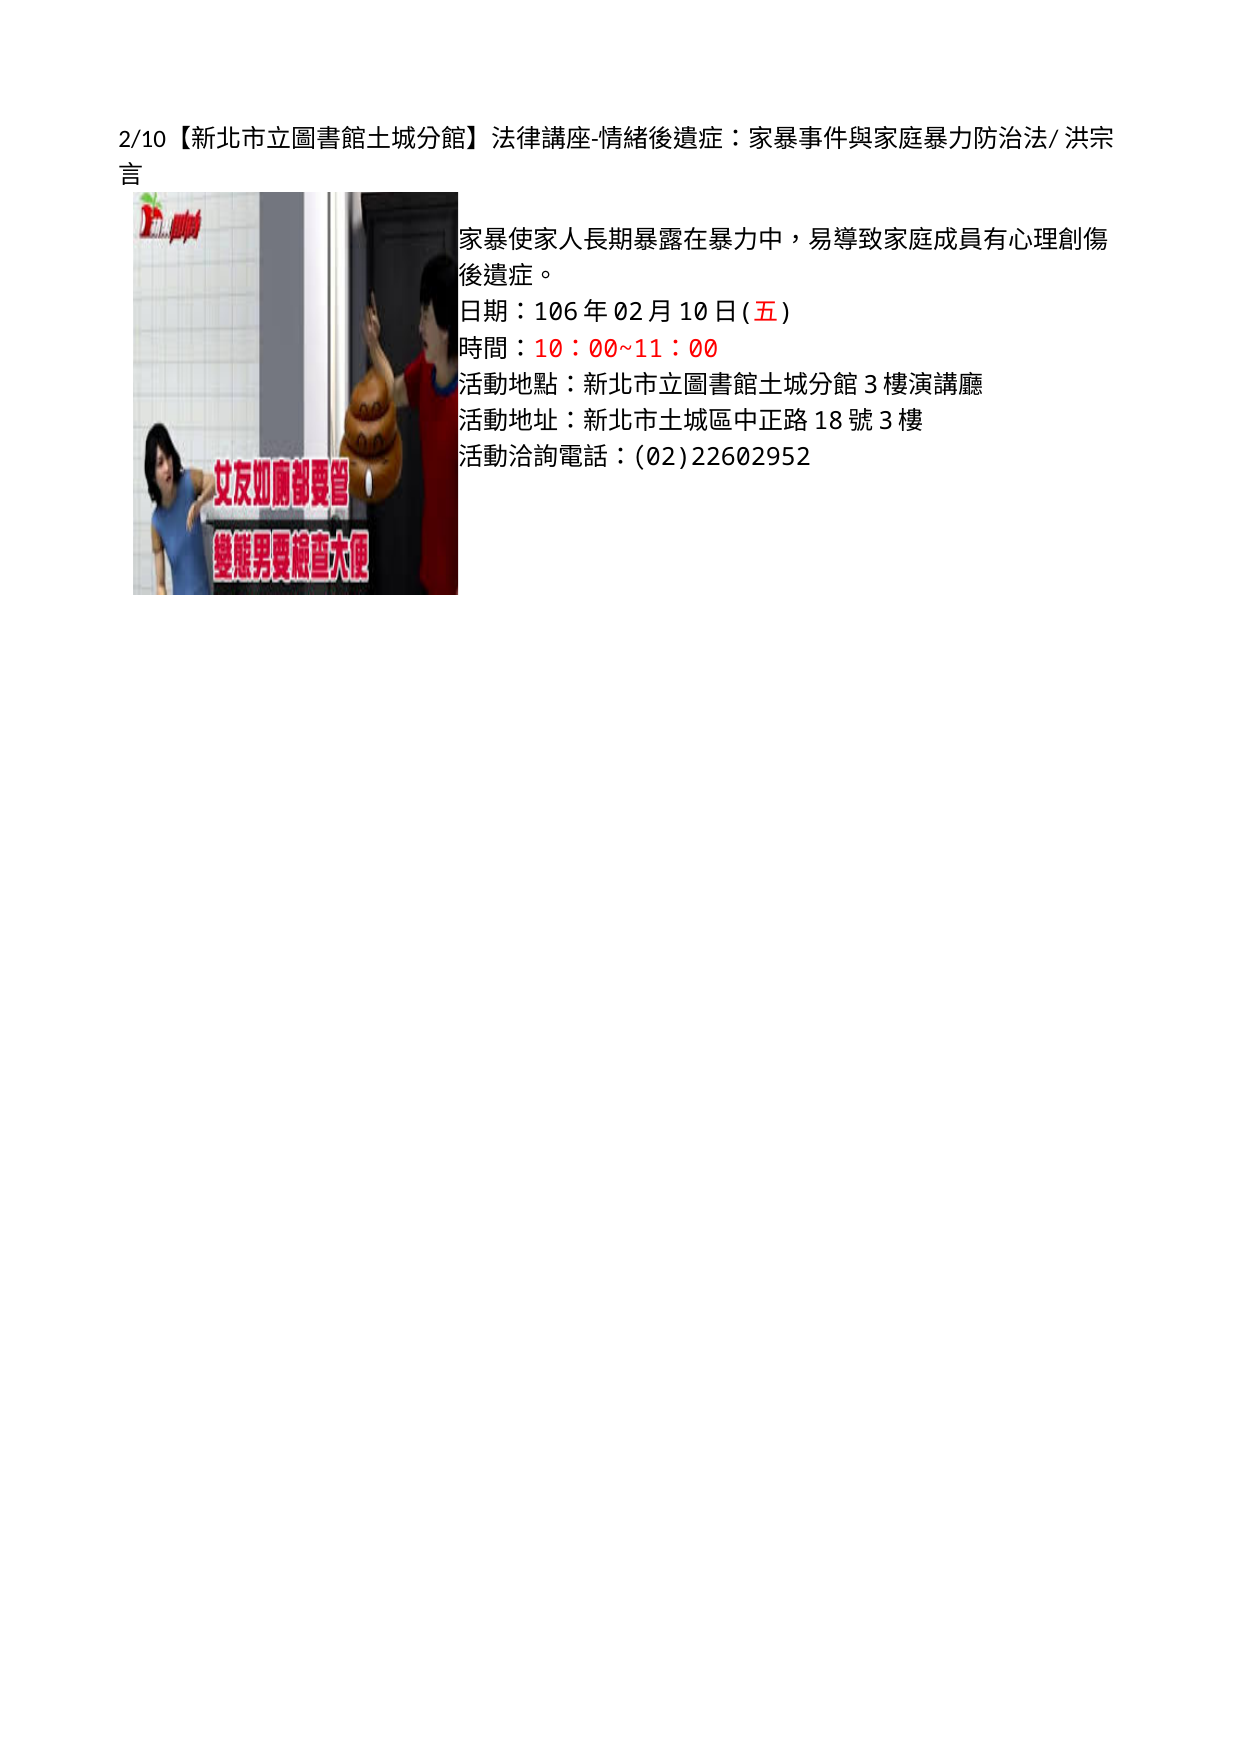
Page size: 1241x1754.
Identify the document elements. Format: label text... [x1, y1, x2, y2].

text [118, 292, 133, 328]
text 日期：106年02月10日(五) [459, 292, 1122, 328]
text [118, 437, 133, 473]
text 活動地點：新北市立圖書館土城分館3樓演講廳 [459, 364, 1122, 401]
text 時間：10：00~11：00 [459, 328, 1122, 364]
picture [133, 192, 459, 595]
text 家暴使家人長期暴露在暴力中，易導致家庭成員有心理創傷後遺症。 [459, 219, 1122, 292]
text 活動地址：新北市土城區中正路18號3樓 [459, 401, 1122, 437]
text 活動洽詢電話：(02)22602952 [459, 437, 1122, 473]
text [118, 364, 133, 401]
text [118, 328, 133, 364]
text [118, 219, 133, 292]
text 2/10【新北市立圖書館土城分館】法律講座-情緒後遺症：家暴事件與家庭暴力防治法/ 洪宗言 [118, 118, 1122, 191]
text [118, 401, 133, 437]
